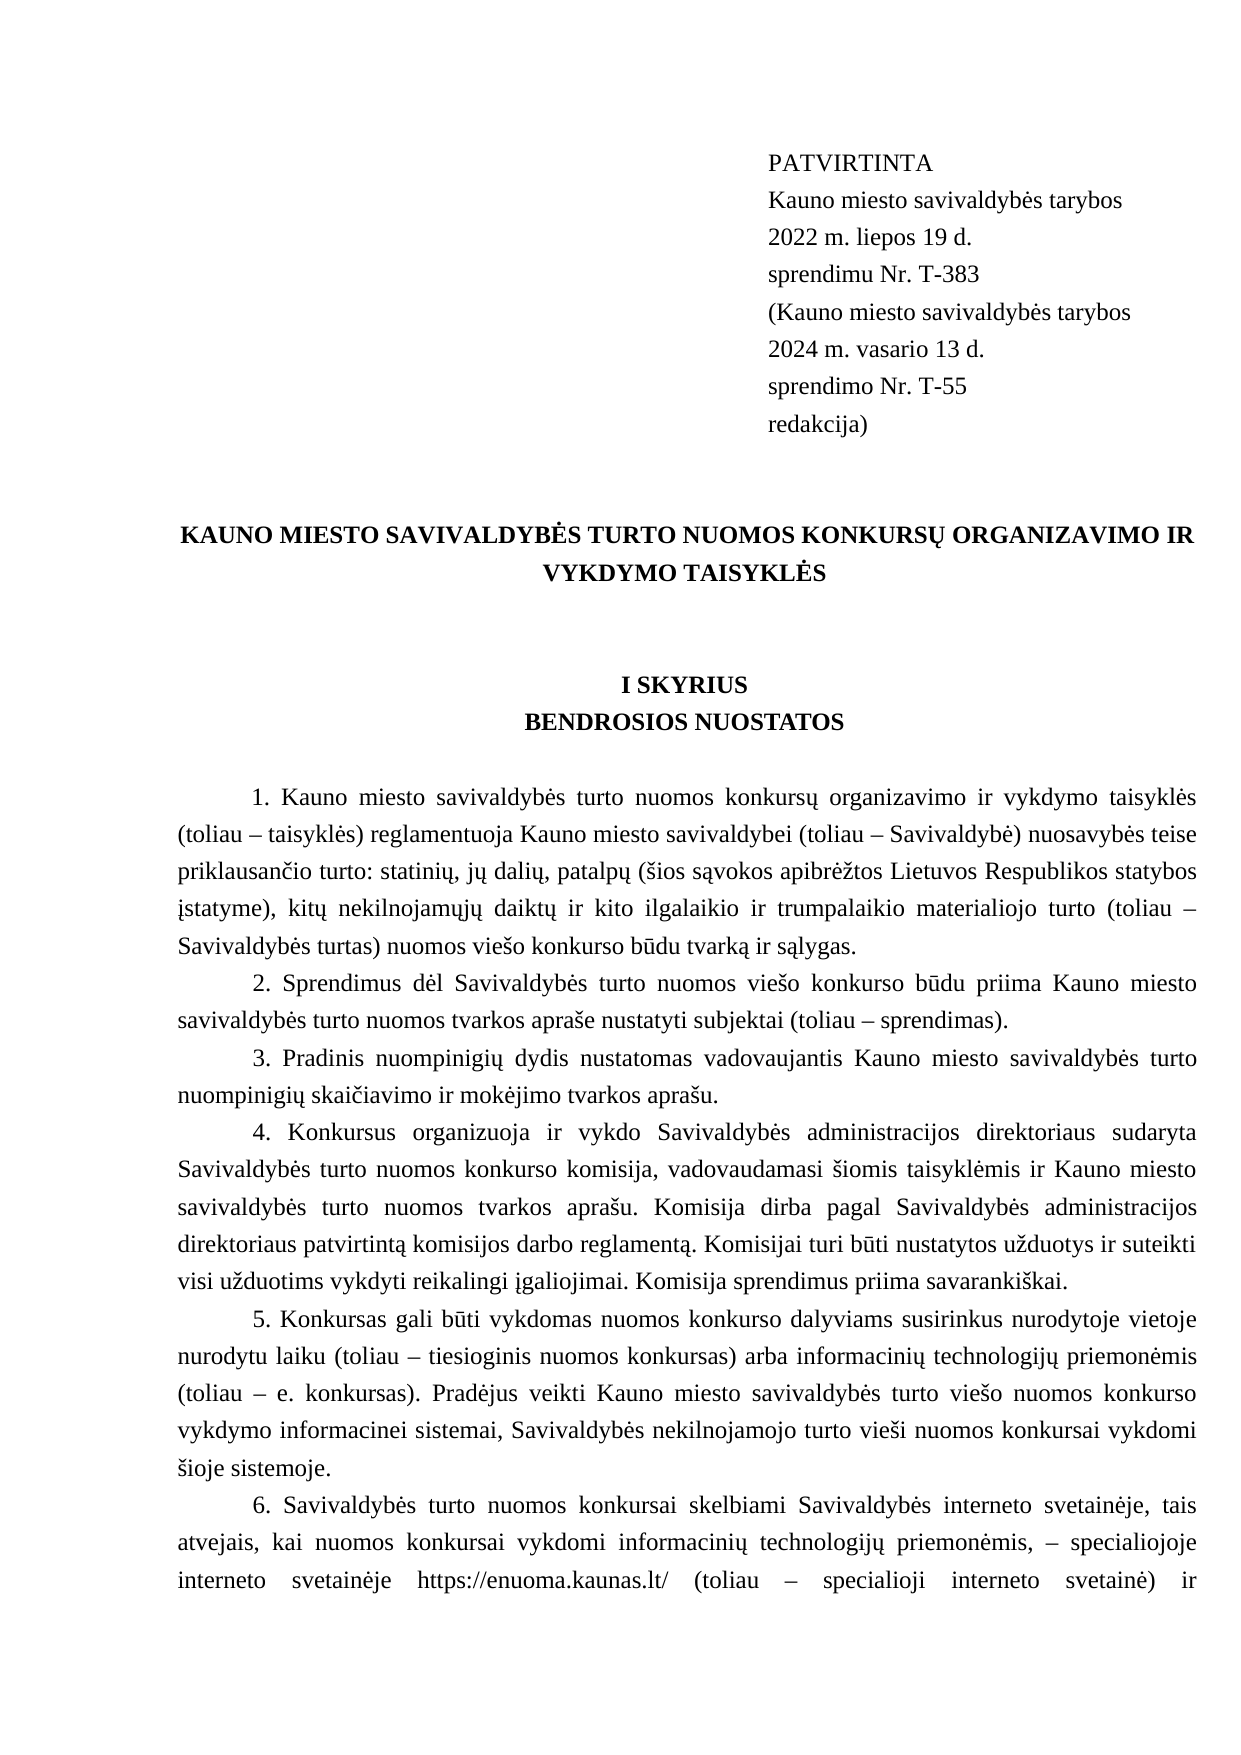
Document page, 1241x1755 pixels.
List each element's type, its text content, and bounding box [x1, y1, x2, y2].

text 2022 m. liepos 19 d. [177, 222, 1198, 251]
text 1. Kauno miesto savivaldybės turto nuomos konkursų organizavimo ir vykdymo taisyklės (toliau – taisyklės) reglamentuoja Kauno miesto savivaldybei (toliau – Savivaldybė) nuosavybės teise priklausančio turto: statinių, jų dalių, patalpų (šios sąvokos apibrėžtos Lietuvos Respublikos statybos įstatyme), kitų nekilnojamųjų daiktų ir kito ilgalaikio ir trumpalaikio materialiojo turto (toliau – Savivaldybės turtas) nuomos viešo konkurso būdu tvarką ir sąlygas. [177, 782, 1198, 959]
text KAUNO MIESTO SAVIVALDYBĖS TURTO NUOMOS KONKURSŲ ORGANIZAVIMO IR VYKDYMO TAISYKLĖS [177, 521, 1198, 587]
text sprendimo Nr. T-55 [177, 371, 1198, 400]
text Kauno miesto savivaldybės tarybos [177, 185, 1198, 214]
text (Kauno miesto savivaldybės tarybos [177, 297, 1198, 326]
text BENDROSIOS NUOSTATOS [177, 707, 1198, 736]
text 2. Sprendimus dėl Savivaldybės turto nuomos viešo konkurso būdu priima Kauno miesto savivaldybės turto nuomos tvarkos apraše nustatyti subjektai (toliau – sprendimas). [177, 968, 1198, 1034]
text sprendimu Nr. T-383 [177, 259, 1198, 288]
text 6. Savivaldybės turto nuomos konkursai skelbiami Savivaldybės interneto svetainėje, tais atvejais, kai nuomos konkursai vykdomi informacinių technologijų priemonėmis, – specialiojoje interneto svetainėje https://enuoma.kaunas.lt/ (toliau – specialioji interneto svetainė) ir [177, 1490, 1198, 1593]
text 4. Konkursus organizuoja ir vykdo Savivaldybės administracijos direktoriaus sudaryta Savivaldybės turto nuomos konkurso komisija, vadovaudamasi šiomis taisyklėmis ir Kauno miesto savivaldybės turto nuomos tvarkos aprašu. Komisija dirba pagal Savivaldybės administracijos direktoriaus patvirtintą komisijos darbo reglamentą. Komisijai turi būti nustatytos užduotys ir suteikti visi užduotims vykdyti reikalingi įgaliojimai. Komisija sprendimus priima savarankiškai. [177, 1117, 1198, 1295]
text redakcija) [177, 409, 1198, 437]
text 2024 m. vasario 13 d. [177, 334, 1198, 363]
text 3. Pradinis nuompinigių dydis nustatomas vadovaujantis Kauno miesto savivaldybės turto nuompinigių skaičiavimo ir mokėjimo tvarkos aprašu. [177, 1043, 1198, 1109]
text PATVIRTINTA [177, 148, 1198, 176]
text 5. Konkursas gali būti vykdomas nuomos konkurso dalyviams susirinkus nurodytoje vietoje nurodytu laiku (toliau – tiesioginis nuomos konkursas) arba informacinių technologijų priemonėmis (toliau – e. konkursas). Pradėjus veikti Kauno miesto savivaldybės turto viešo nuomos konkurso vykdymo informacinei sistemai, Savivaldybės nekilnojamojo turto vieši nuomos konkursai vykdomi šioje sistemoje. [177, 1304, 1198, 1482]
text I SKYRIUS [177, 670, 1198, 698]
